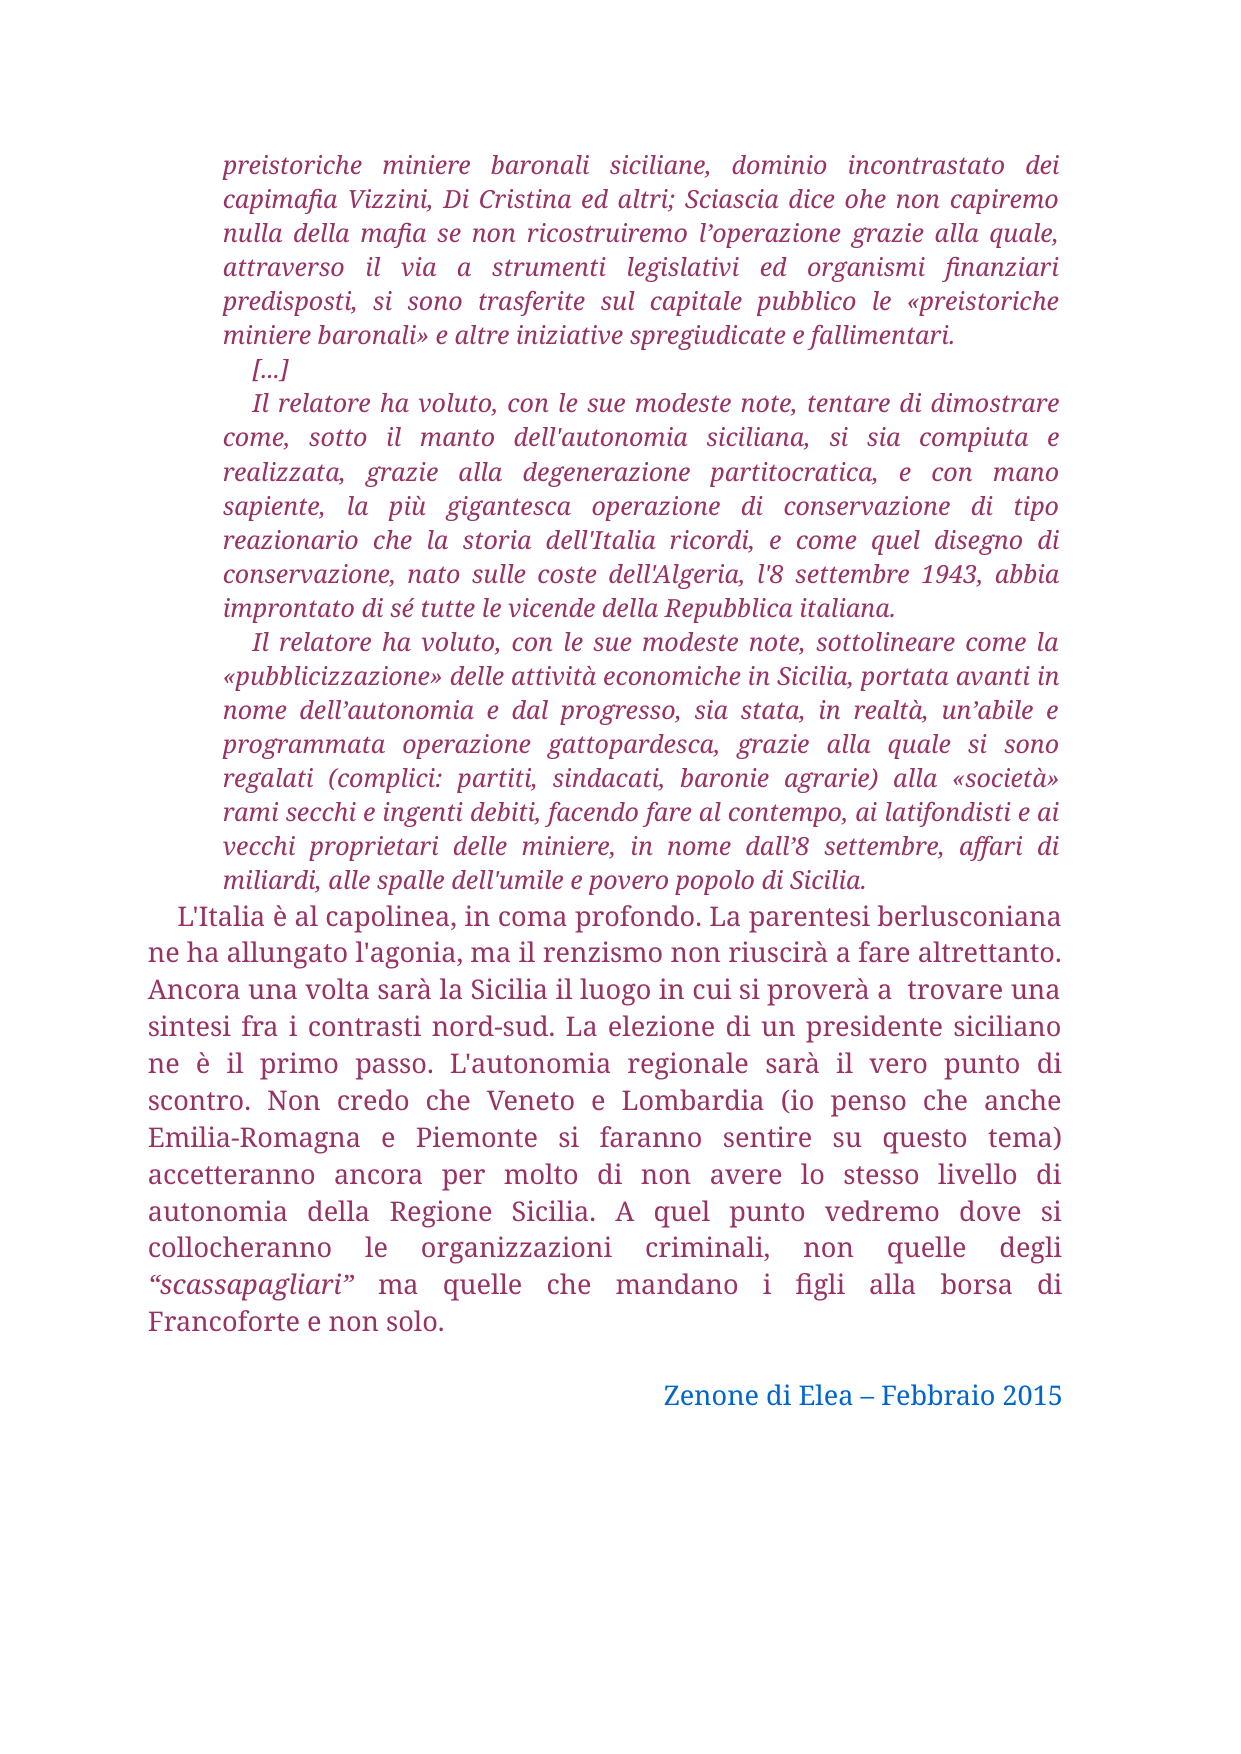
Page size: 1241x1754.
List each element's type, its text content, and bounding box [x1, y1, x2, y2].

text [...] [223, 352, 1063, 386]
text Il relatore ha voluto, con le sue modeste note, tentare di dimostrare come, sotto il manto dell'autonomia siciliana, si sia compiuta e realizzata, grazie alla degenerazione partitocratica, e con mano sapiente, la più gigantesca operazione di conservazione di tipo reazionario che la storia dell'Italia ricordi, e come quel disegno di conservazione, nato sulle coste dell'Algeria, l'8 settembre 1943, abbia improntato di sé tutte le vicende della Repubblica italiana. [223, 386, 1063, 624]
text L'Italia è al capolinea, in coma profondo. La parentesi berlusconiana ne ha allungato l'agonia, ma il renzismo non riuscirà a fare altrettanto. Ancora una volta sarà la Sicilia il luogo in cui si proverà a trovare una sintesi fra i contrasti nord-sud. La elezione di un presidente siciliano ne è il primo passo. L'autonomia regionale sarà il vero punto di scontro. Non credo che Veneto e Lombardia (io penso che anche Emilia-Romagna e Piemonte si faranno sentire su questo tema) accetteranno ancora per molto di non avere lo stesso livello di autonomia della Regione Sicilia. A quel punto vedremo dove si collocheranno le organizzazioni criminali, non quelle degli “scassapagliari” ma quelle che mandano i figli alla borsa di Francoforte e non solo. [148, 897, 1063, 1339]
text Zenone di Elea – Febbraio 2015 [148, 1376, 1063, 1413]
text Il relatore ha voluto, con le sue modeste note, sottolineare come la «pubblicizzazione» delle attività economiche in Sicilia, portata avanti in nome dell’autonomia e dal progresso, sia stata, in realtà, un’abile e programmata operazione gattopardesca, grazie alla quale si sono regalati (complici: partiti, sindacati, baronie agrarie) alla «società» rami secchi e ingenti debiti, facendo fare al contempo, ai latifondisti e ai vecchi proprietari delle miniere, in nome dall’8 settembre, affari di miliardi, alle spalle dell'umile e povero popolo di Sicilia. [223, 624, 1063, 897]
text preistoriche miniere baronali siciliane, dominio incontrastato dei capimafia Vizzini, Di Cristina ed altri; Sciascia dice ohe non capiremo nulla della mafia se non ricostruiremo l’operazione grazie alla quale, attraverso il via a strumenti legislativi ed organismi finanziari predisposti, si sono trasferite sul capitale pubblico le «preistoriche miniere baronali» e altre iniziative spregiudicate e fallimentari. [223, 148, 1063, 352]
